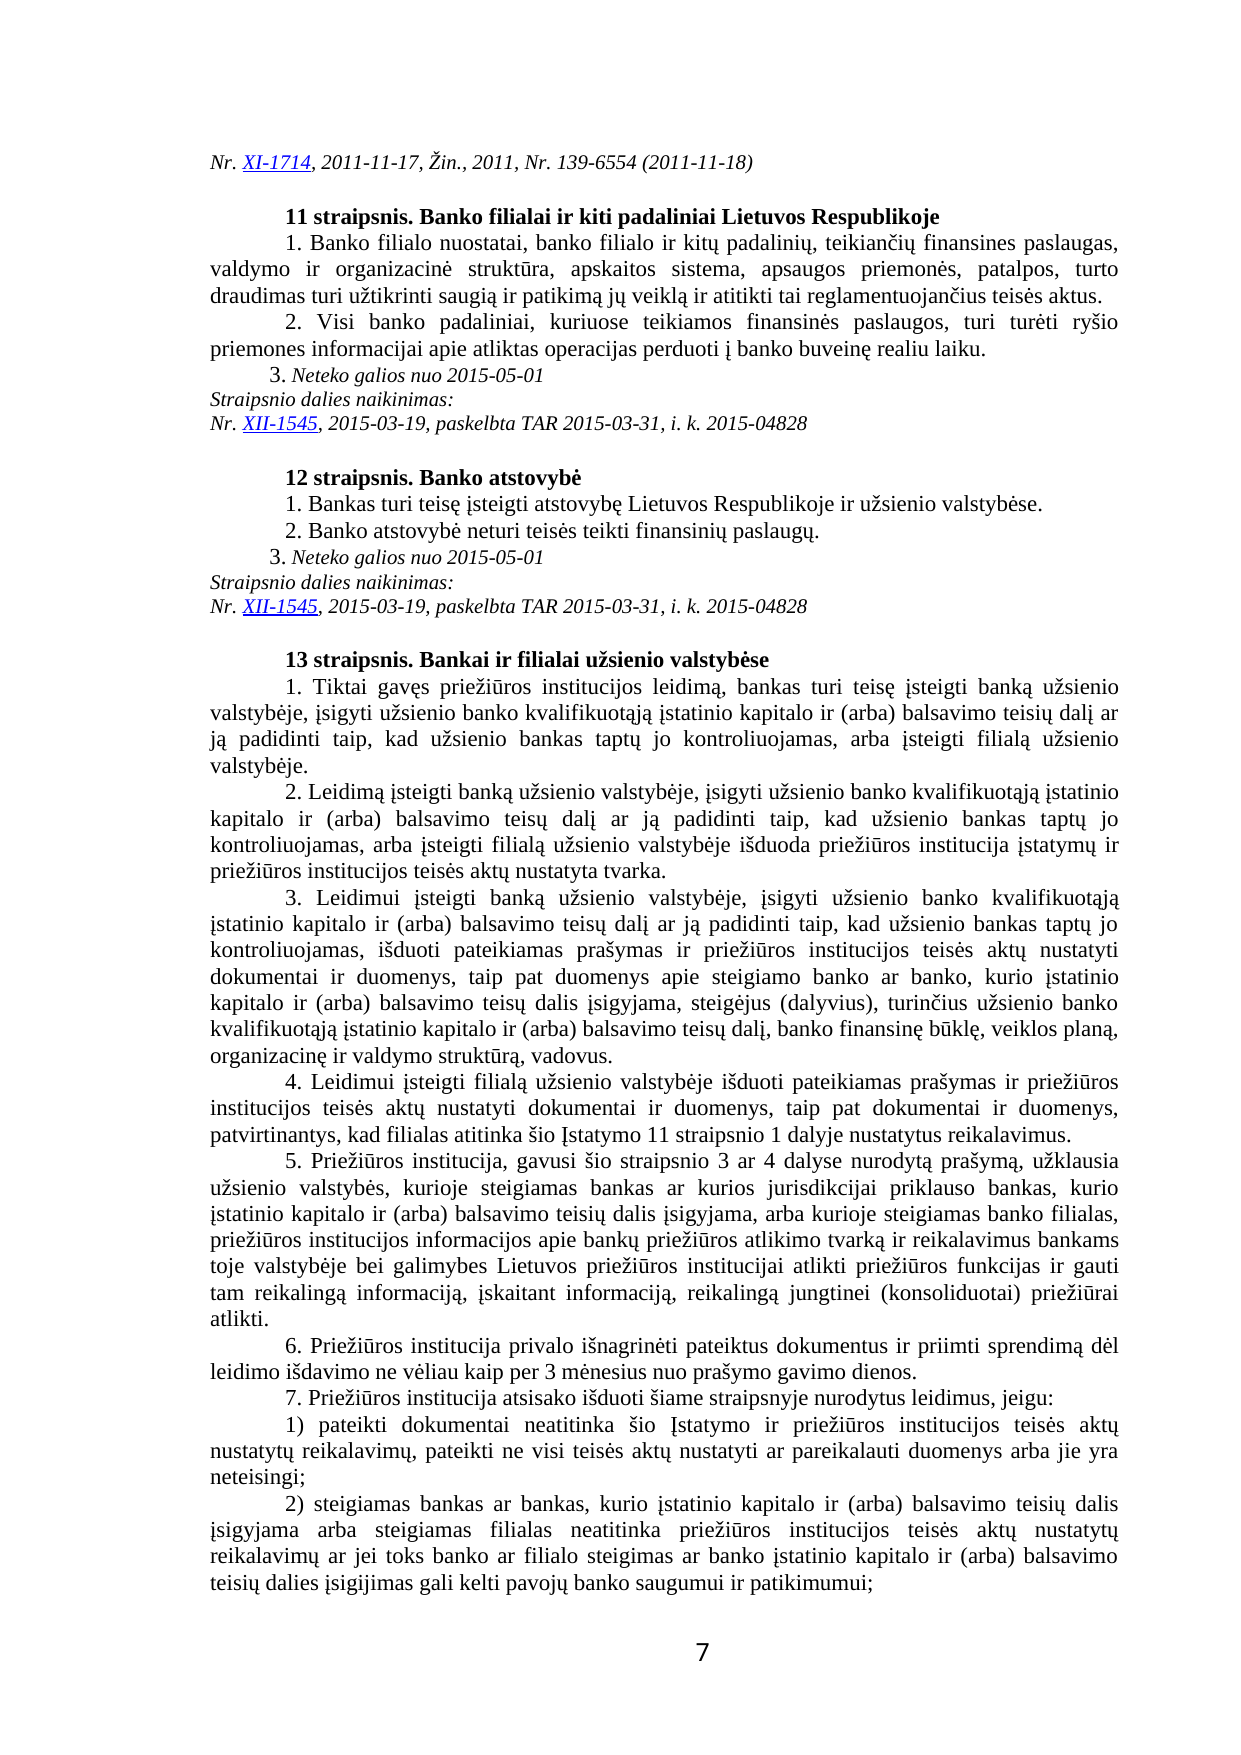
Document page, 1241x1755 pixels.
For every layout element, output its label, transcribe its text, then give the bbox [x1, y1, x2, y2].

text 13 straipsnis. Bankai ir filialai užsienio valstybėse [210, 646, 1120, 673]
text 2. Banko atstovybė neturi teisės teikti finansinių paslaugų. [210, 517, 1120, 543]
text 4. Leidimui įsteigti filialą užsienio valstybėje išduoti pateikiamas prašymas ir priežiūros institucijos teisės aktų nustatyti dokumentai ir duomenys, taip pat dokumentai ir duomenys, patvirtinantys, kad filialas atitinka šio Įstatymo 11 straipsnio 1 dalyje nustatytus reikalavimus. [210, 1068, 1120, 1147]
text 5. Priežiūros institucija, gavusi šio straipsnio 3 ar 4 dalyse nurodytą prašymą, užklausia užsienio valstybės, kurioje steigiamas bankas ar kurios jurisdikcijai priklauso bankas, kurio įstatinio kapitalo ir (arba) balsavimo teisių dalis įsigyjama, arba kurioje steigiamas banko filialas, priežiūros institucijos informacijos apie bankų priežiūros atlikimo tvarką ir reikalavimus bankams toje valstybėje bei galimybes Lietuvos priežiūros institucijai atlikti priežiūros funkcijas ir gauti tam reikalingą informaciją, įskaitant informaciją, reikalingą jungtinei (konsoliduotai) priežiūrai atlikti. [210, 1147, 1120, 1332]
text Nr. XII-1545, 2015-03-19, paskelbta TAR 2015-03-31, i. k. 2015-04828 [210, 594, 1120, 618]
text 3. Leidimui įsteigti banką užsienio valstybėje, įsigyti užsienio banko kvalifikuotąją įstatinio kapitalo ir (arba) balsavimo teisų dalį ar ją padidinti taip, kad užsienio bankas taptų jo kontroliuojamas, išduoti pateikiamas prašymas ir priežiūros institucijos teisės aktų nustatyti dokumentai ir duomenys, taip pat duomenys apie steigiamo banko ar banko, kurio įstatinio kapitalo ir (arba) balsavimo teisų dalis įsigyjama, steigėjus (dalyvius), turinčius užsienio banko kvalifikuotąją įstatinio kapitalo ir (arba) balsavimo teisų dalį, banko finansinę būklę, veiklos planą, organizacinę ir valdymo struktūrą, vadovus. [210, 884, 1120, 1068]
text 7. Priežiūros institucija atsisako išduoti šiame straipsnyje nurodytus leidimus, jeigu: [210, 1384, 1120, 1411]
text 2) steigiamas bankas ar bankas, kurio įstatinio kapitalo ir (arba) balsavimo teisių dalis įsigyjama arba steigiamas filialas neatitinka priežiūros institucijos teisės aktų nustatytų reikalavimų ar jei toks banko ar filialo steigimas ar banko įstatinio kapitalo ir (arba) balsavimo teisių dalies įsigijimas gali kelti pavojų banko saugumui ir patikimumui; [210, 1490, 1120, 1595]
text Nr. XII-1545, 2015-03-19, paskelbta TAR 2015-03-31, i. k. 2015-04828 [210, 411, 1120, 435]
text 1. Banko filialo nuostatai, banko filialo ir kitų padalinių, teikiančių finansines paslaugas, valdymo ir organizacinė struktūra, apskaitos sistema, apsaugos priemonės, patalpos, turto draudimas turi užtikrinti saugią ir patikimą jų veiklą ir atitikti tai reglamentuojančius teisės aktus. [210, 229, 1120, 308]
text 1. Tiktai gavęs priežiūros institucijos leidimą, bankas turi teisę įsteigti banką užsienio valstybėje, įsigyti užsienio banko kvalifikuotąją įstatinio kapitalo ir (arba) balsavimo teisių dalį ar ją padidinti taip, kad užsienio bankas taptų jo kontroliuojamas, arba įsteigti filialą užsienio valstybėje. [210, 673, 1120, 778]
text 1. Bankas turi teisę įsteigti atstovybę Lietuvos Respublikoje ir užsienio valstybėse. [210, 491, 1120, 517]
text 3. Neteko galios nuo 2015-05-01 [210, 543, 1120, 569]
text 1) pateikti dokumentai neatitinka šio Įstatymo ir priežiūros institucijos teisės aktų nustatytų reikalavimų, pateikti ne visi teisės aktų nustatyti ar pareikalauti duomenys arba jie yra neteisingi; [210, 1411, 1120, 1490]
text Straipsnio dalies naikinimas: [210, 387, 1120, 411]
text 2. Visi banko padaliniai, kuriuose teikiamos finansinės paslaugos, turi turėti ryšio priemones informacijai apie atliktas operacijas perduoti į banko buveinę realiu laiku. [210, 308, 1120, 361]
text Straipsnio dalies naikinimas: [210, 569, 1120, 594]
text 12 straipsnis. Banko atstovybė [210, 464, 1120, 491]
text 2. Leidimą įsteigti banką užsienio valstybėje, įsigyti užsienio banko kvalifikuotąją įstatinio kapitalo ir (arba) balsavimo teisų dalį ar ją padidinti taip, kad užsienio bankas taptų jo kontroliuojamas, arba įsteigti filialą užsienio valstybėje išduoda priežiūros institucija įstatymų ir priežiūros institucijos teisės aktų nustatyta tvarka. [210, 778, 1120, 884]
text 3. Neteko galios nuo 2015-05-01 [210, 361, 1120, 387]
text Nr. XI-1714, 2011-11-17, Žin., 2011, Nr. 139-6554 (2011-11-18) [210, 150, 1120, 174]
text 11 straipsnis. Banko filialai ir kiti padaliniai Lietuvos Respublikoje [210, 203, 1120, 229]
text 6. Priežiūros institucija privalo išnagrinėti pateiktus dokumentus ir priimti sprendimą dėl leidimo išdavimo ne vėliau kaip per 3 mėnesius nuo prašymo gavimo dienos. [210, 1332, 1120, 1384]
